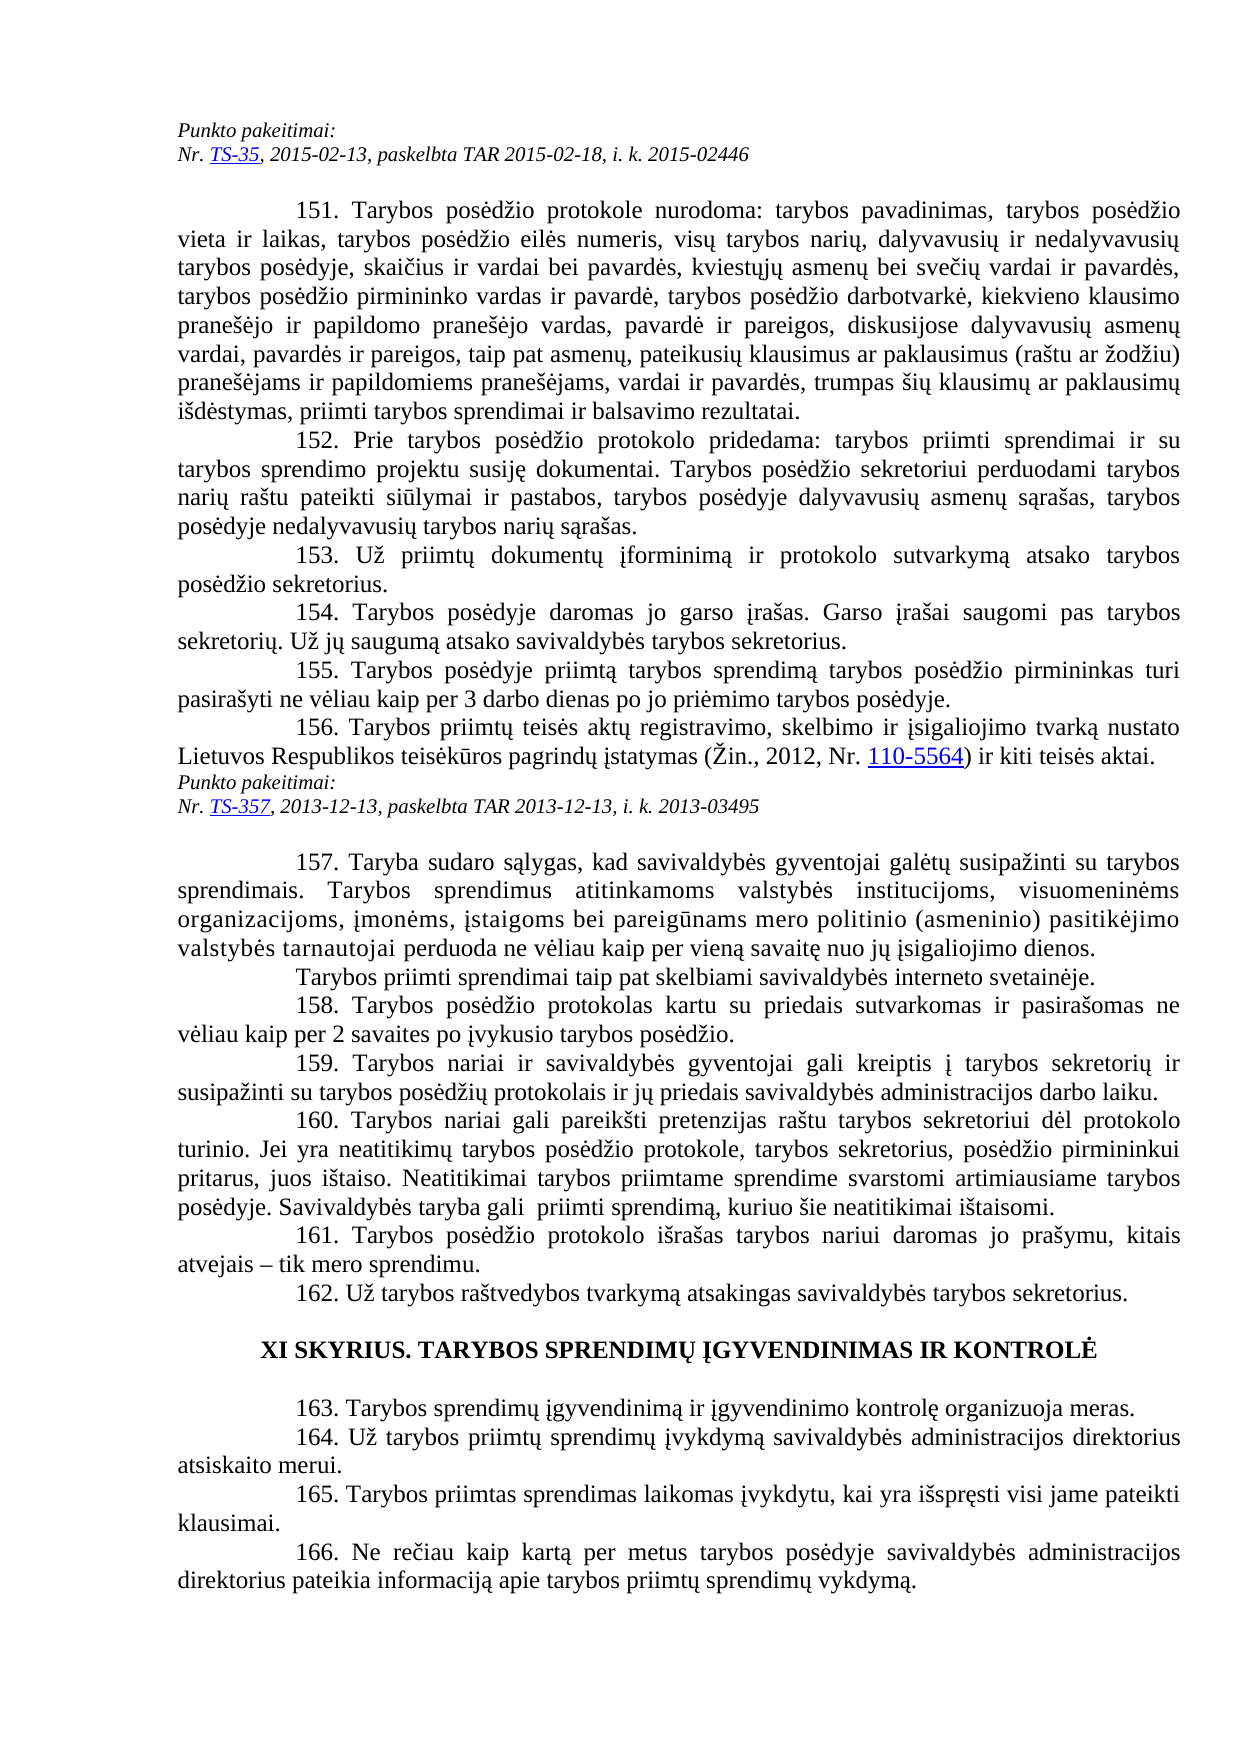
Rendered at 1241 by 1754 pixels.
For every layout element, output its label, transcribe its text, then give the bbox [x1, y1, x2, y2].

text 161. Tarybos posėdžio protokolo išrašas tarybos nariui daromas jo prašymu, kitais atvejais – tik mero sprendimu. [177, 1221, 1181, 1278]
text 162. Už tarybos raštvedybos tvarkymą atsakingas savivaldybės tarybos sekretorius. [177, 1278, 1181, 1307]
text 153. Už priimtų dokumentų įforminimą ir protokolo sutvarkymą atsako tarybos posėdžio sekretorius. [177, 540, 1181, 597]
text 155. Tarybos posėdyje priimtą tarybos sprendimą tarybos posėdžio pirmininkas turi pasirašyti ne vėliau kaip per 3 darbo dienas po jo priėmimo tarybos posėdyje. [177, 655, 1181, 712]
text 160. Tarybos nariai gali pareikšti pretenzijas raštu tarybos sekretoriui dėl protokolo turinio. Jei yra neatitikimų tarybos posėdžio protokole, tarybos sekretorius, posėdžio pirmininkui pritarus, juos ištaiso. Neatitikimai tarybos priimtame sprendime svarstomi artimiausiame tarybos posėdyje. Savivaldybės taryba gali priimti sprendimą, kuriuo šie neatitikimai ištaisomi. [177, 1106, 1181, 1221]
text 151. Tarybos posėdžio protokole nurodoma: tarybos pavadinimas, tarybos posėdžio vieta ir laikas, tarybos posėdžio eilės numeris, visų tarybos narių, dalyvavusių ir nedalyvavusių tarybos posėdyje, skaičius ir vardai bei pavardės, kviestųjų asmenų bei svečių vardai ir pavardės, tarybos posėdžio pirmininko vardas ir pavardė, tarybos posėdžio darbotvarkė, kiekvieno klausimo pranešėjo ir papildomo pranešėjo vardas, pavardė ir pareigos, diskusijose dalyvavusių asmenų vardai, pavardės ir pareigos, taip pat asmenų, pateikusių klausimus ar paklausimus (raštu ar žodžiu) pranešėjams ir papildomiems pranešėjams, vardai ir pavardės, trumpas šių klausimų ar paklausimų išdėstymas, priimti tarybos sprendimai ir balsavimo rezultatai. [177, 195, 1181, 425]
text 156. Tarybos priimtų teisės aktų registravimo, skelbimo ir įsigaliojimo tvarką nustato Lietuvos Respublikos teisėkūros pagrindų įstatymas (Žin., 2012, Nr. 110-5564) ir kiti teisės aktai. [177, 712, 1181, 770]
text Punkto pakeitimai: [177, 770, 1181, 794]
text 163. Tarybos sprendimų įgyvendinimą ir įgyvendinimo kontrolę organizuoja meras. [177, 1393, 1181, 1422]
text Tarybos priimti sprendimai taip pat skelbiami savivaldybės interneto svetainėje. [177, 962, 1181, 991]
text XI SKYRIUS. TARYBOS SPRENDIMŲ ĮGYVENDINIMAS IR KONTROLĖ [177, 1336, 1181, 1364]
text 159. Tarybos nariai ir savivaldybės gyventojai gali kreiptis į tarybos sekretorių ir susipažinti su tarybos posėdžių protokolais ir jų priedais savivaldybės administracijos darbo laiku. [177, 1048, 1181, 1106]
text 166. Ne rečiau kaip kartą per metus tarybos posėdyje savivaldybės administracijos direktorius pateikia informaciją apie tarybos priimtų sprendimų vykdymą. [177, 1537, 1181, 1594]
text Nr. TS-357, 2013-12-13, paskelbta TAR 2013-12-13, i. k. 2013-03495 [177, 794, 1181, 818]
text 157. Taryba sudaro sąlygas, kad savivaldybės gyventojai galėtų susipažinti su tarybos sprendimais. Tarybos sprendimus atitinkamoms valstybės institucijoms, visuomeninėms organizacijoms, įmonėms, įstaigoms bei pareigūnams mero politinio (asmeninio) pasitikėjimo valstybės tarnautojai perduoda ne vėliau kaip per vieną savaitę nuo jų įsigaliojimo dienos. [177, 847, 1181, 962]
text Punkto pakeitimai: [177, 118, 1181, 142]
text 158. Tarybos posėdžio protokolas kartu su priedais sutvarkomas ir pasirašomas ne vėliau kaip per 2 savaites po įvykusio tarybos posėdžio. [177, 991, 1181, 1048]
text 165. Tarybos priimtas sprendimas laikomas įvykdytu, kai yra išspręsti visi jame pateikti klausimai. [177, 1479, 1181, 1537]
text 154. Tarybos posėdyje daromas jo garso įrašas. Garso įrašai saugomi pas tarybos sekretorių. Už jų saugumą atsako savivaldybės tarybos sekretorius. [177, 597, 1181, 655]
text Nr. TS-35, 2015-02-13, paskelbta TAR 2015-02-18, i. k. 2015-02446 [177, 142, 1181, 166]
text 152. Prie tarybos posėdžio protokolo pridedama: tarybos priimti sprendimai ir su tarybos sprendimo projektu susiję dokumentai. Tarybos posėdžio sekretoriui perduodami tarybos narių raštu pateikti siūlymai ir pastabos, tarybos posėdyje dalyvavusių asmenų sąrašas, tarybos posėdyje nedalyvavusių tarybos narių sąrašas. [177, 425, 1181, 540]
text 164. Už tarybos priimtų sprendimų įvykdymą savivaldybės administracijos direktorius atsiskaito merui. [177, 1422, 1181, 1479]
